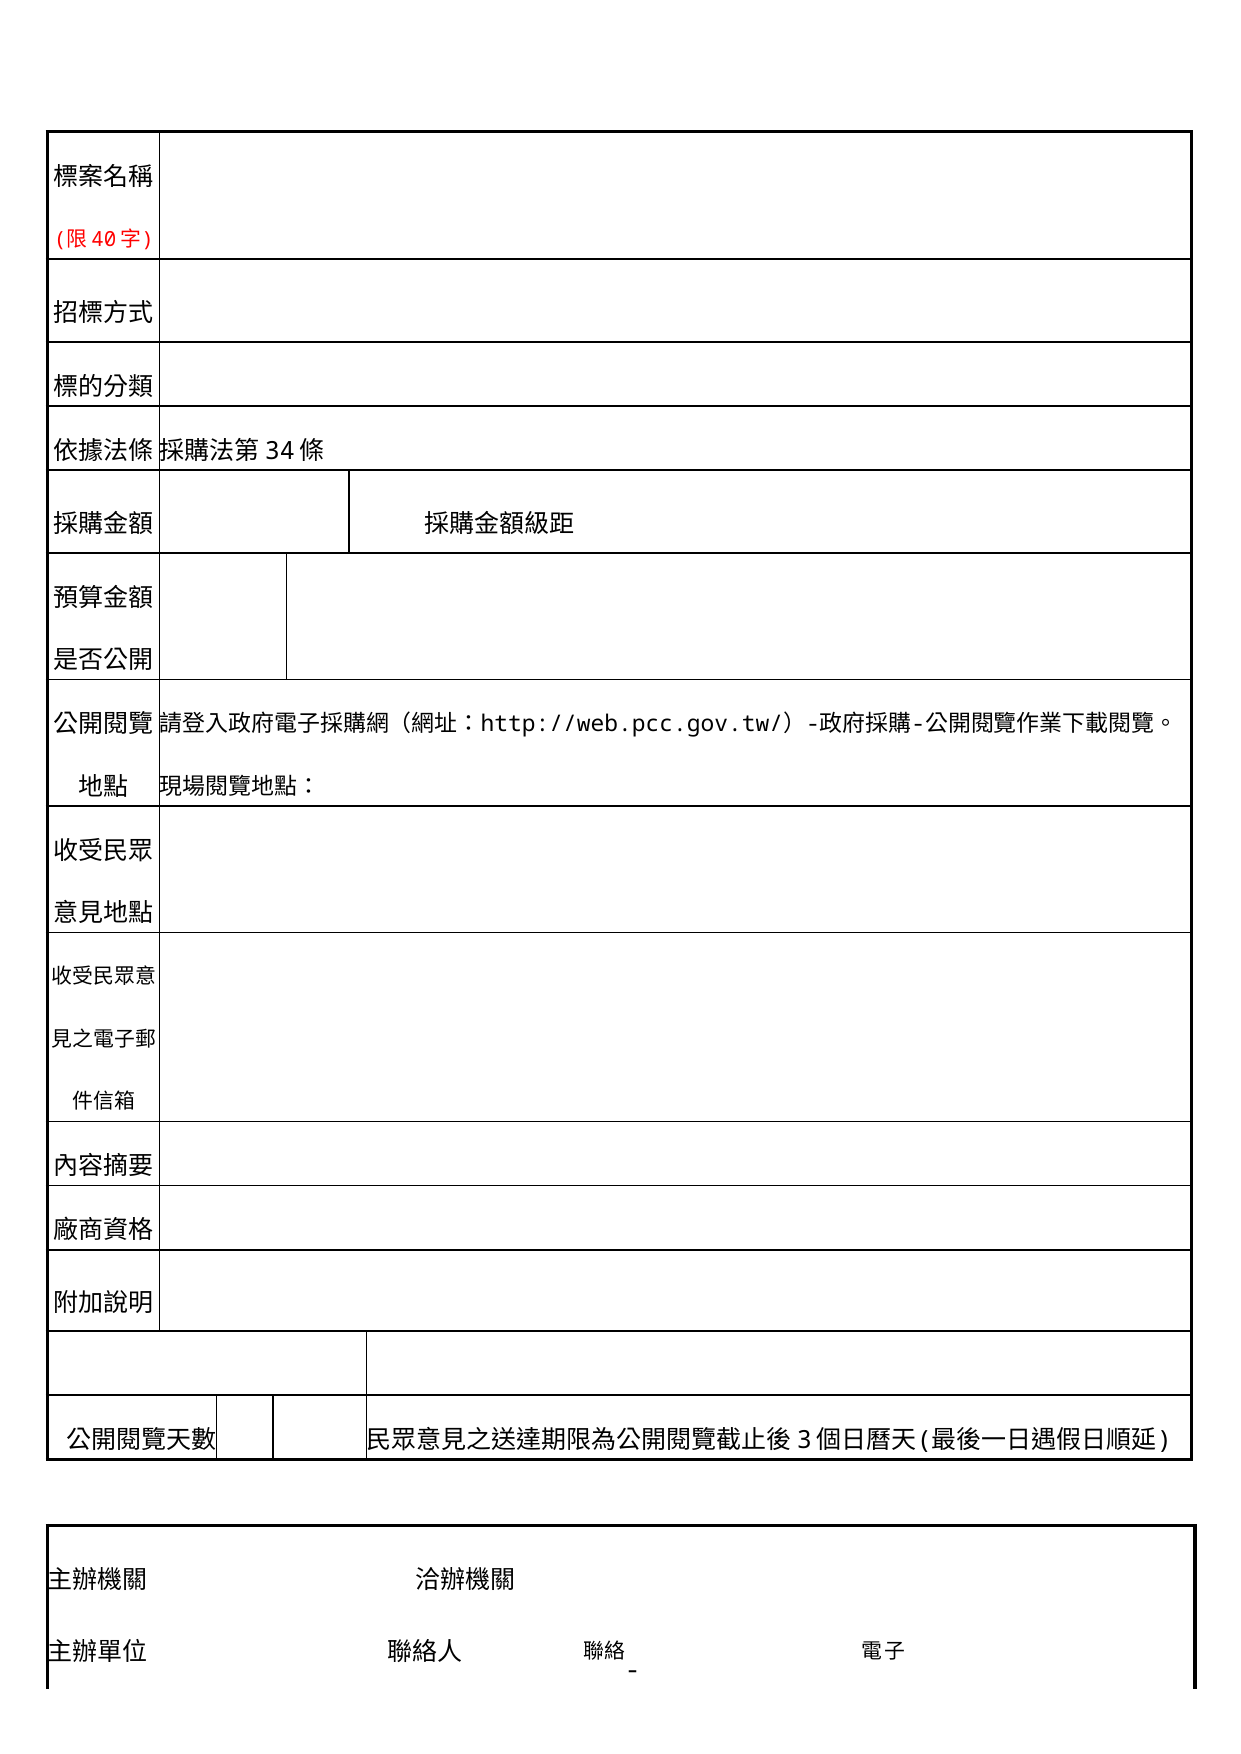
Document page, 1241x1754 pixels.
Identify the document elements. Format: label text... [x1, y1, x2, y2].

table_cell 主辦單位 [49, 1608, 158, 1689]
table_cell [160, 1186, 1190, 1249]
table_header [516, 1527, 779, 1608]
table_cell [160, 343, 1190, 405]
table_cell - [625, 1608, 861, 1689]
table_header [150, 1527, 414, 1608]
table_cell [287, 554, 1190, 678]
table_cell [158, 1608, 387, 1689]
table_cell [160, 807, 1190, 932]
table_cell 收受民眾意見地點 [49, 807, 159, 932]
table_cell [905, 1608, 1193, 1689]
table_cell 民眾意見之送達期限為公開閱覽截止後3個日曆天(最後一日遇假日順延) [367, 1396, 1190, 1458]
table_header [160, 133, 1190, 258]
table_cell 附加說明 [49, 1251, 159, 1330]
table_cell 標的分類 [49, 343, 159, 405]
table_cell 內容摘要 [49, 1122, 159, 1185]
table_cell 請登入政府電子採購網（網址：http://web.pcc.gov.tw/）-政府採購-公開閱覽作業下載閱覽。 現場閱覽地點： [160, 680, 1190, 805]
table_cell 收受民眾意見之電子郵件信箱 [49, 933, 159, 1121]
table_cell [160, 933, 1190, 1121]
table_cell [217, 1396, 272, 1458]
table_cell 公開閱覽天數 [49, 1396, 216, 1458]
table_header 主辦機關 [49, 1527, 149, 1608]
table_cell [274, 1396, 366, 1458]
table_cell [367, 1332, 1190, 1394]
table_cell [160, 471, 348, 552]
table_header [893, 1527, 1193, 1608]
table_cell [160, 1251, 1190, 1330]
table_cell [49, 1332, 366, 1394]
table_cell 採購金額級距 [350, 471, 574, 552]
table_cell 招標方式 [49, 260, 159, 341]
table_cell [160, 1122, 1190, 1185]
table_cell 廠商資格 [49, 1186, 159, 1249]
table_cell 採購法第34條 [160, 407, 1190, 469]
table_header [780, 1527, 893, 1608]
table_cell 依據法條 [49, 407, 159, 469]
table_header 洽辦機關 [414, 1527, 516, 1608]
table_cell 採購金額 [49, 471, 159, 552]
table_cell [574, 471, 1190, 552]
table_cell 公開閱覽地點 [49, 680, 159, 805]
table_cell [462, 1608, 580, 1689]
table_cell [160, 260, 1190, 341]
table_cell 電子 [861, 1608, 905, 1689]
table_cell 聯絡 [580, 1608, 625, 1689]
table_header 標案名稱 (限40字) [49, 133, 159, 258]
table_cell 聯絡人 [387, 1608, 462, 1689]
table_cell [160, 554, 286, 678]
table_cell 預算金額是否公開 [49, 554, 159, 678]
